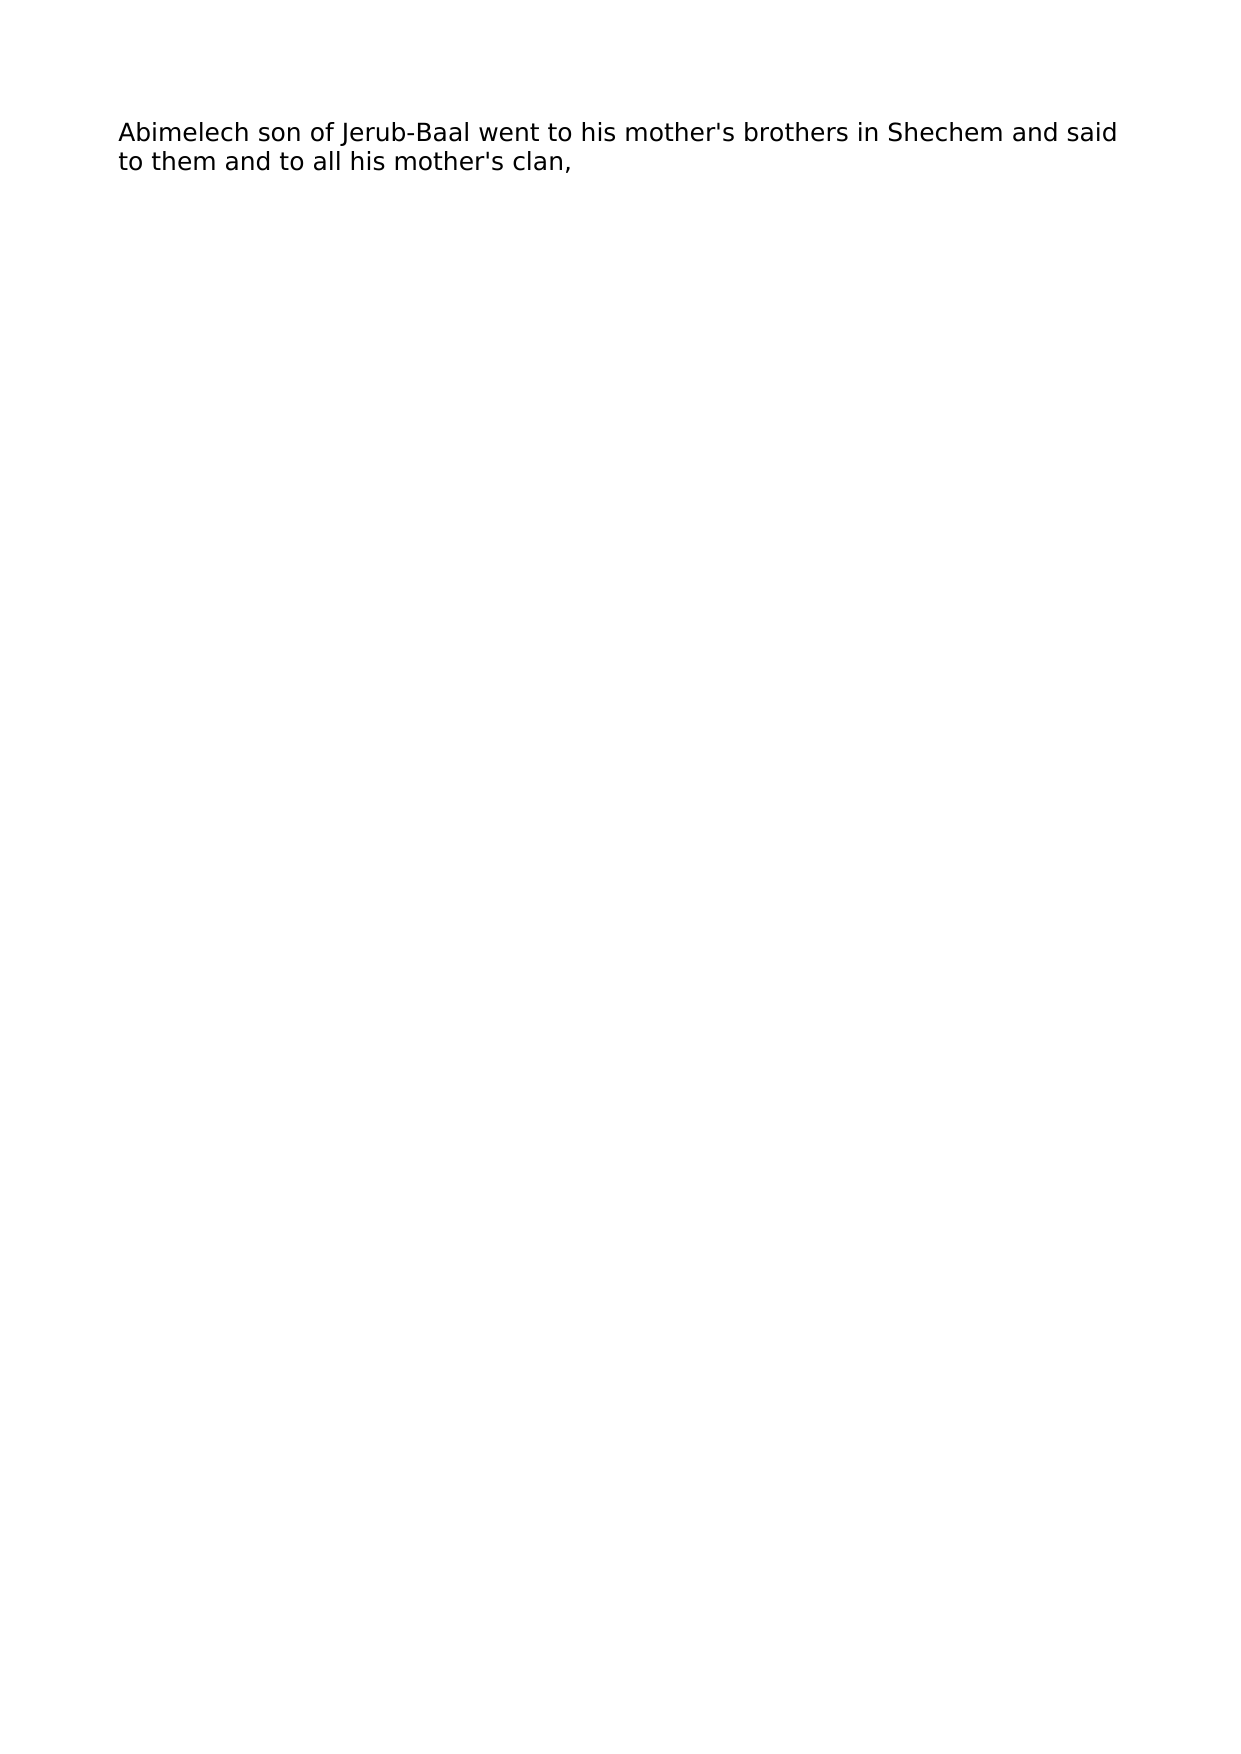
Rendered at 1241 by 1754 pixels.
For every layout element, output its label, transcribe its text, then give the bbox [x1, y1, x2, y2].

text Abimelech son of Jerub-Baal went to his mother's brothers in Shechem and said to them and to all his mother's clan, [118, 118, 1122, 176]
